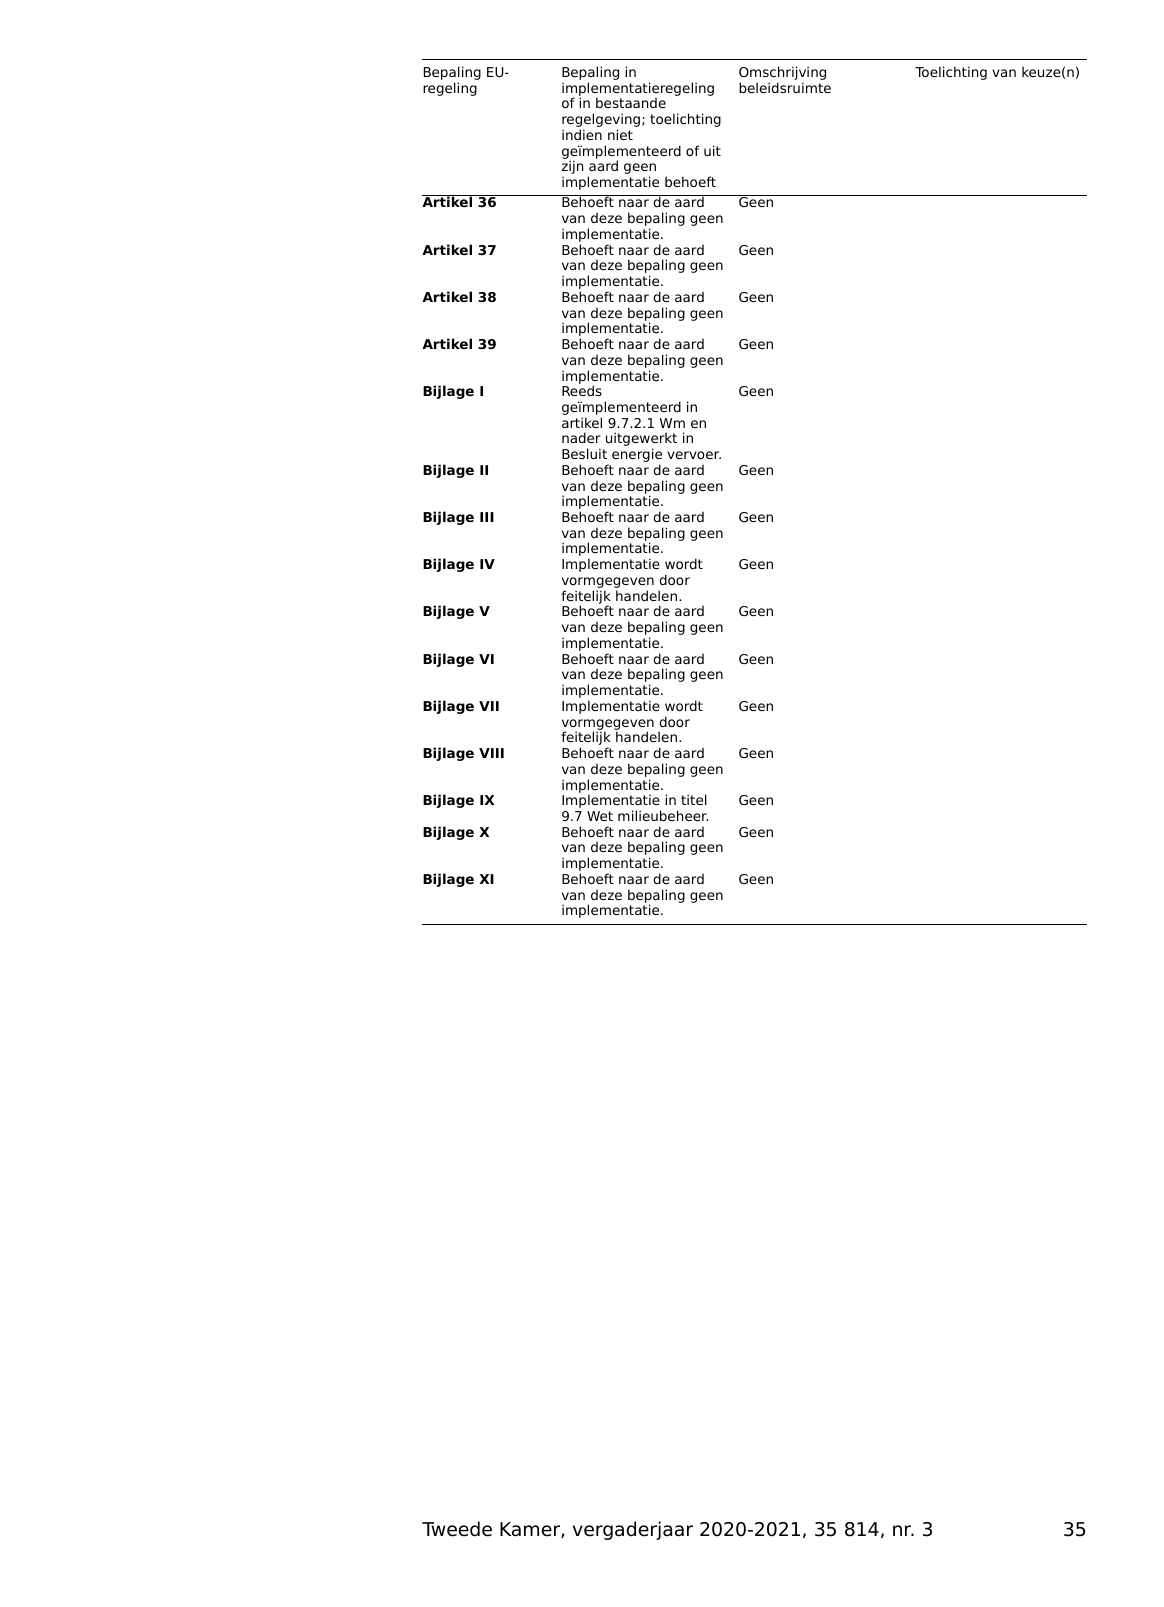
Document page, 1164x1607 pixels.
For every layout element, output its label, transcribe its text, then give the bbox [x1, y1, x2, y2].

table_cell Bijlage III [422, 510, 555, 557]
table_cell Geen [732, 604, 909, 651]
table_cell Bijlage VI [422, 651, 555, 699]
table_cell Geen [732, 510, 909, 557]
table_cell [910, 699, 1087, 746]
table_cell Behoeft naar de aard van deze bepaling geen implementatie. [555, 337, 732, 384]
table_cell Behoeft naar de aard van deze bepaling geen implementatie. [555, 604, 732, 651]
table_cell Behoeft naar de aard van deze bepaling geen implementatie. [555, 290, 732, 337]
table_cell Artikel 37 [422, 243, 555, 290]
table_cell Geen [732, 463, 909, 510]
table_cell Geen [732, 872, 909, 923]
table_cell Geen [732, 384, 909, 463]
table_cell Geen [732, 825, 909, 872]
table_cell Behoeft naar de aard van deze bepaling geen implementatie. [555, 746, 732, 793]
table_cell Artikel 36 [422, 196, 555, 242]
table_cell Artikel 39 [422, 337, 555, 384]
table_cell Implementatie wordt vormgegeven door feitelijk handelen. [555, 557, 732, 604]
table_cell Geen [732, 557, 909, 604]
table_cell Behoeft naar de aard van deze bepaling geen implementatie. [555, 825, 732, 872]
table_cell Geen [732, 337, 909, 384]
table_cell Bijlage V [422, 604, 555, 651]
table_cell Geen [732, 196, 909, 242]
table_cell [910, 651, 1087, 699]
table_cell Bijlage X [422, 825, 555, 872]
table_cell Geen [732, 651, 909, 699]
table_cell Behoeft naar de aard van deze bepaling geen implementatie. [555, 510, 732, 557]
table_cell Bijlage VII [422, 699, 555, 746]
table_cell Implementatie in titel 9.7 Wet milieubeheer. [555, 793, 732, 824]
table_cell Geen [732, 290, 909, 337]
table_cell Artikel 38 [422, 290, 555, 337]
table_cell [910, 746, 1087, 793]
table_header Omschrijving beleidsruimte [732, 60, 909, 195]
table_cell Bijlage IV [422, 557, 555, 604]
table_cell Bijlage IX [422, 793, 555, 824]
table_cell Implementatie wordt vormgegeven door feitelijk handelen. [555, 699, 732, 746]
table_cell Bijlage II [422, 463, 555, 510]
table_cell Reeds geïmplementeerd in artikel 9.7.2.1 Wm en nader uitgewerkt in Besluit energie vervoer. [555, 384, 732, 463]
table_cell [910, 463, 1087, 510]
table_cell Behoeft naar de aard van deze bepaling geen implementatie. [555, 463, 732, 510]
table_cell Geen [732, 699, 909, 746]
table_cell Geen [732, 243, 909, 290]
table_cell [910, 290, 1087, 337]
table_cell [910, 337, 1087, 384]
table_cell [910, 557, 1087, 604]
table_cell Behoeft naar de aard van deze bepaling geen implementatie. [555, 872, 732, 923]
table_cell Geen [732, 793, 909, 824]
table_cell [910, 196, 1087, 242]
table_cell Behoeft naar de aard van deze bepaling geen implementatie. [555, 196, 732, 242]
table_cell [910, 243, 1087, 290]
table_header Bepaling EU-regeling [422, 60, 555, 195]
table_cell [910, 510, 1087, 557]
table_cell Geen [732, 746, 909, 793]
table_cell [910, 793, 1087, 824]
table_cell [910, 872, 1087, 923]
table_header Toelichting van keuze(n) [910, 60, 1087, 195]
table_cell [910, 825, 1087, 872]
table_cell Behoeft naar de aard van deze bepaling geen implementatie. [555, 243, 732, 290]
table_cell Bijlage I [422, 384, 555, 463]
table_cell Bijlage VIII [422, 746, 555, 793]
table_cell Behoeft naar de aard van deze bepaling geen implementatie. [555, 651, 732, 699]
table_header Bepaling in implementatieregeling of in bestaande regelgeving; toelichting indien niet geïmplementeerd of uit zijn aard geen implementatie behoeft [555, 60, 732, 195]
table_cell [910, 604, 1087, 651]
table_cell Bijlage XI [422, 872, 555, 923]
table_cell [910, 384, 1087, 463]
